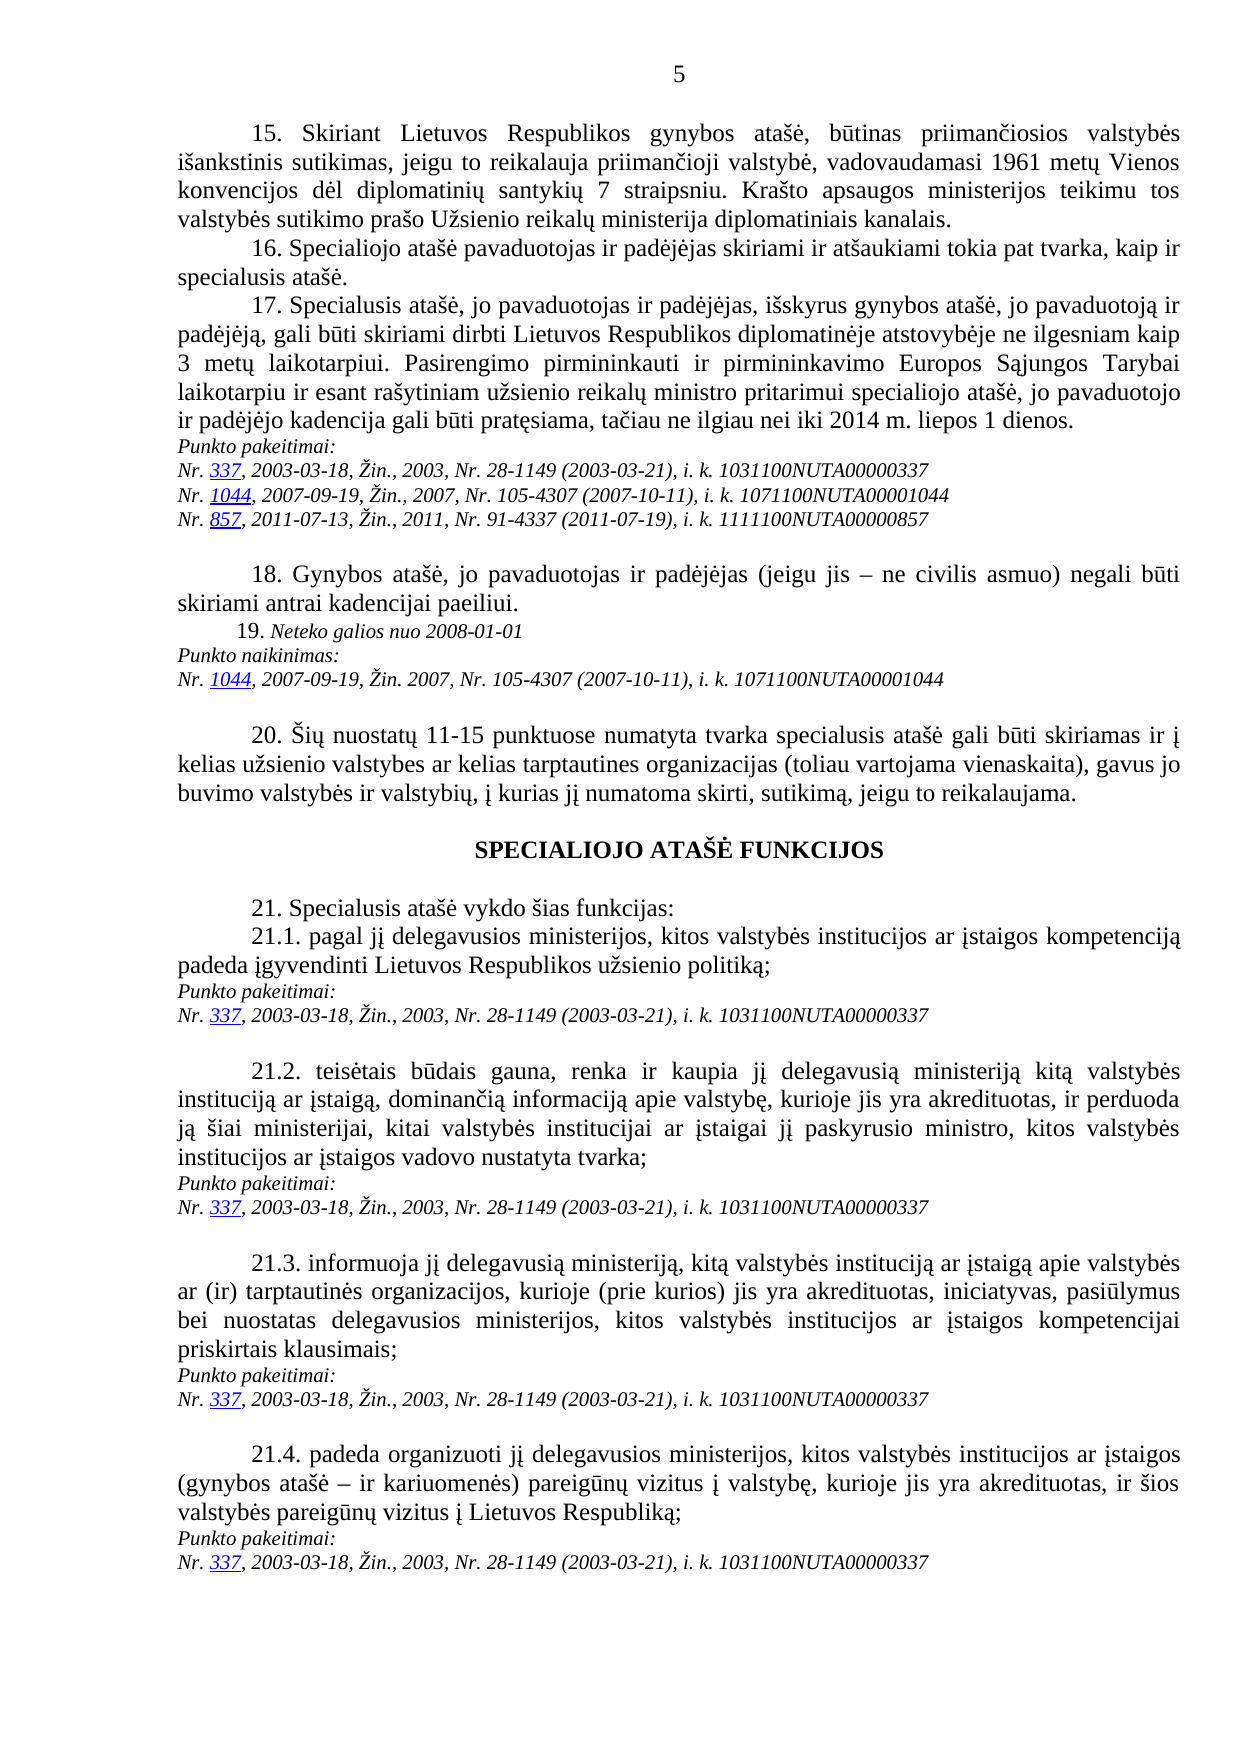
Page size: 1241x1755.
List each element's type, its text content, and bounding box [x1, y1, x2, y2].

text Nr. 337, 2003-03-18, Žin., 2003, Nr. 28-1149 (2003-03-21), i. k. 1031100NUTA00000337 [177, 1195, 1181, 1219]
text 21.4. padeda organizuoti jį delegavusios ministerijos, kitos valstybės institucijos ar įstaigos (gynybos atašė – ir kariuomenės) pareigūnų vizitus į valstybę, kurioje jis yra akredituotas, ir šios valstybės pareigūnų vizitus į Lietuvos Respubliką; [177, 1439, 1181, 1526]
text Specialiojo atašė funkcijos [177, 835, 1181, 864]
text Nr. 337, 2003-03-18, Žin., 2003, Nr. 28-1149 (2003-03-21), i. k. 1031100NUTA00000337 [177, 1003, 1181, 1027]
text Punkto pakeitimai: [177, 1526, 1181, 1550]
text 20. Šių nuostatų 11-15 punktuose numatyta tvarka specialusis atašė gali būti skiriamas ir į kelias užsienio valstybes ar kelias tarptautines organizacijas (toliau vartojama vienaskaita), gavus jo buvimo valstybės ir valstybių, į kurias jį numatoma skirti, sutikimą, jeigu to reikalaujama. [177, 720, 1181, 806]
text 15. Skiriant Lietuvos Respublikos gynybos atašė, būtinas priimančiosios valstybės išankstinis sutikimas, jeigu to reikalauja priimančioji valstybė, vadovaudamasi 1961 metų Vienos konvencijos dėl diplomatinių santykių 7 straipsniu. Krašto apsaugos ministerijos teikimu tos valstybės sutikimo prašo Užsienio reikalų ministerija diplomatiniais kanalais. [177, 118, 1181, 233]
text Nr. 1044, 2007-09-19, Žin. 2007, Nr. 105-4307 (2007-10-11), i. k. 1071100NUTA00001044 [177, 667, 1181, 691]
text Nr. 857, 2011-07-13, Žin., 2011, Nr. 91-4337 (2011-07-19), i. k. 1111100NUTA00000857 [177, 507, 1181, 531]
text Punkto naikinimas: [177, 643, 1181, 667]
text Nr. 1044, 2007-09-19, Žin., 2007, Nr. 105-4307 (2007-10-11), i. k. 1071100NUTA00001044 [177, 482, 1181, 507]
text 21.1. pagal jį delegavusios ministerijos, kitos valstybės institucijos ar įstaigos kompetenciją padeda įgyvendinti Lietuvos Respublikos užsienio politiką; [177, 921, 1181, 979]
text 21.2. teisėtais būdais gauna, renka ir kaupia jį delegavusią ministeriją kitą valstybės instituciją ar įstaigą, dominančią informaciją apie valstybę, kurioje jis yra akredituotas, ir perduoda ją šiai ministerijai, kitai valstybės institucijai ar įstaigai jį paskyrusio ministro, kitos valstybės institucijos ar įstaigos vadovo nustatyta tvarka; [177, 1056, 1181, 1171]
text 21.3. informuoja jį delegavusią ministeriją, kitą valstybės instituciją ar įstaigą apie valstybės ar (ir) tarptautinės organizacijos, kurioje (prie kurios) jis yra akredituotas, iniciatyvas, pasiūlymus bei nuostatas delegavusios ministerijos, kitos valstybės institucijos ar įstaigos kompetencijai priskirtais klausimais; [177, 1248, 1181, 1363]
text Punkto pakeitimai: [177, 979, 1181, 1003]
text Punkto pakeitimai: [177, 1171, 1181, 1195]
text 19. Neteko galios nuo 2008-01-01 [177, 617, 1181, 643]
text 17. Specialusis atašė, jo pavaduotojas ir padėjėjas, išskyrus gynybos atašė, jo pavaduotoją ir padėjėją, gali būti skiriami dirbti Lietuvos Respublikos diplomatinėje atstovybėje ne ilgesniam kaip 3 metų laikotarpiui. Pasirengimo pirmininkauti ir pirmininkavimo Europos Sąjungos Tarybai laikotarpiu ir esant rašytiniam užsienio reikalų ministro pritarimui specialiojo atašė, jo pavaduotojo ir padėjėjo kadencija gali būti pratęsiama, tačiau ne ilgiau nei iki 2014 m. liepos 1 dienos. [177, 291, 1181, 434]
text 21. Specialusis atašė vykdo šias funkcijas: [177, 893, 1181, 921]
text Punkto pakeitimai: [177, 1363, 1181, 1387]
text 16. Specialiojo atašė pavaduotojas ir padėjėjas skiriami ir atšaukiami tokia pat tvarka, kaip ir specialusis atašė. [177, 233, 1181, 291]
text Punkto pakeitimai: [177, 434, 1181, 458]
text Nr. 337, 2003-03-18, Žin., 2003, Nr. 28-1149 (2003-03-21), i. k. 1031100NUTA00000337 [177, 1387, 1181, 1411]
text Nr. 337, 2003-03-18, Žin., 2003, Nr. 28-1149 (2003-03-21), i. k. 1031100NUTA00000337 [177, 458, 1181, 482]
text Nr. 337, 2003-03-18, Žin., 2003, Nr. 28-1149 (2003-03-21), i. k. 1031100NUTA00000337 [177, 1550, 1181, 1574]
text 18. Gynybos atašė, jo pavaduotojas ir padėjėjas (jeigu jis – ne civilis asmuo) negali būti skiriami antrai kadencijai paeiliui. [177, 559, 1181, 617]
